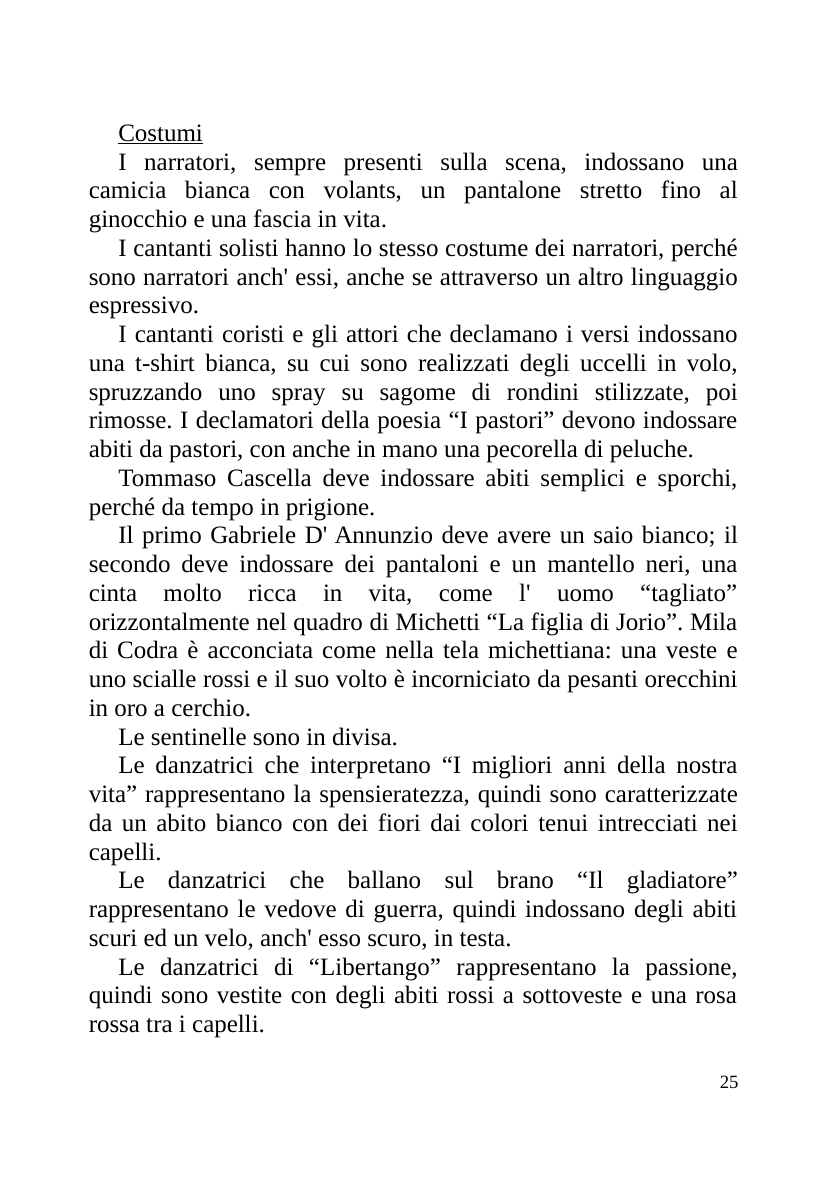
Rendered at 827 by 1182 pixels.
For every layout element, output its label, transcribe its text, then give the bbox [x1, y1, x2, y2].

text I cantanti coristi e gli attori che declamano i versi indossano una t-shirt bianca, su cui sono realizzati degli uccelli in volo, spruzzando uno spray su sagome di rondini stilizzate, poi rimosse. I declamatori della poesia “I pastori” devono indossare abiti da pastori, con anche in mano una pecorella di peluche. [88, 319, 738, 463]
text Le danzatrici che ballano sul brano “Il gladiatore” rappresentano le vedove di guerra, quindi indossano degli abiti scuri ed un velo, anch' esso scuro, in testa. [88, 866, 738, 952]
text I cantanti solisti hanno lo stesso costume dei narratori, perché sono narratori anch' essi, anche se attraverso un altro linguaggio espressivo. [88, 233, 738, 319]
text Le danzatrici di “Libertango” rappresentano la passione, quindi sono vestite con degli abiti rossi a sottoveste e una rosa rossa tra i capelli. [88, 952, 738, 1038]
text Costumi [88, 118, 738, 147]
text Tommaso Cascella deve indossare abiti semplici e sporchi, perché da tempo in prigione. [88, 463, 738, 521]
text I narratori, sempre presenti sulla scena, indossano una camicia bianca con volants, un pantalone stretto fino al ginocchio e una fascia in vita. [88, 147, 738, 233]
text Le danzatrici che interpretano “I migliori anni della nostra vita” rappresentano la spensieratezza, quindi sono caratterizzate da un abito bianco con dei fiori dai colori tenui intrecciati nei capelli. [88, 751, 738, 866]
text Il primo Gabriele D' Annunzio deve avere un saio bianco; il secondo deve indossare dei pantaloni e un mantello neri, una cinta molto ricca in vita, come l' uomo “tagliato” orizzontalmente nel quadro di Michetti “La figlia di Jorio”. Mila di Codra è acconciata come nella tela michettiana: una veste e uno scialle rossi e il suo volto è incorniciato da pesanti orecchini in oro a cerchio. [88, 521, 738, 722]
text Le sentinelle sono in divisa. [88, 722, 738, 751]
